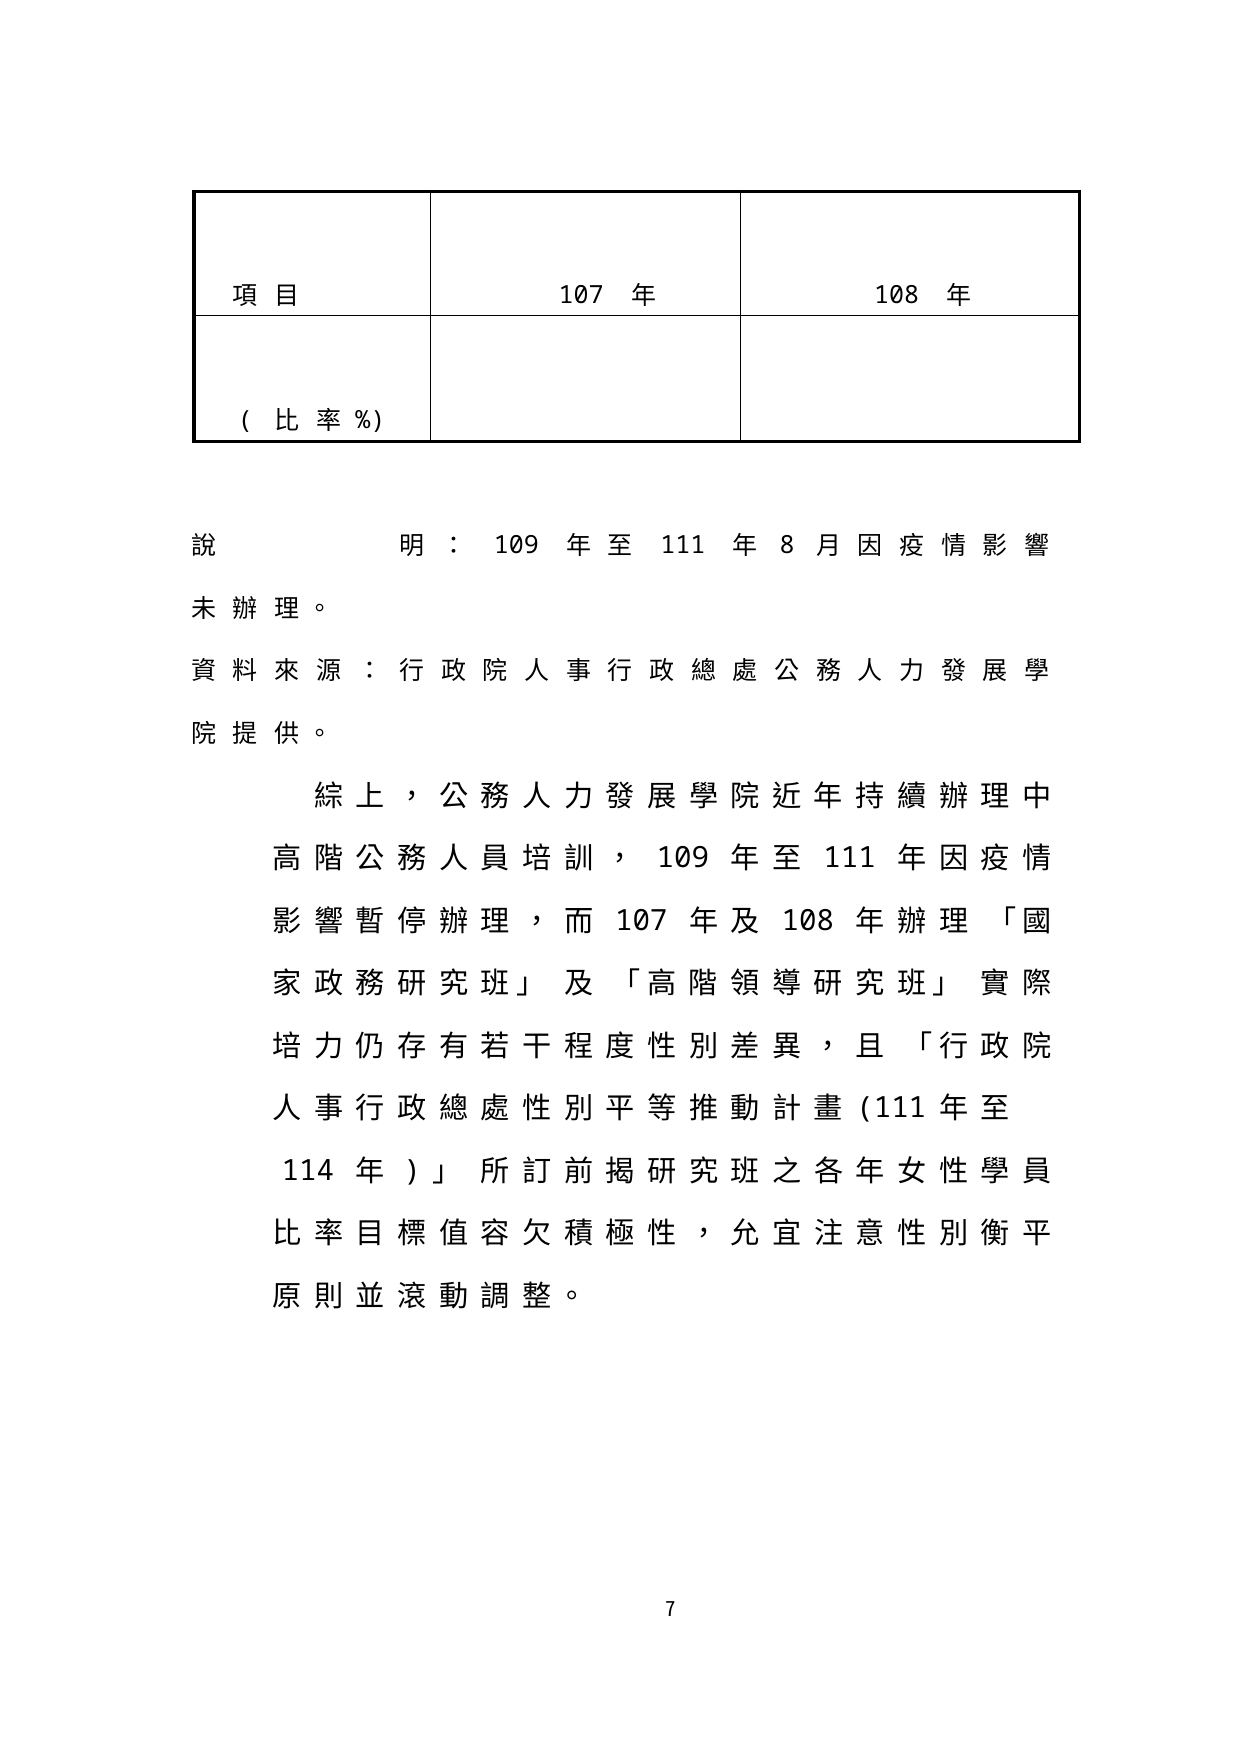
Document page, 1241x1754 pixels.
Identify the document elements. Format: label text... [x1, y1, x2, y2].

table_cell [431, 316, 740, 439]
text 說 明：109年至111年8月因疫情影響未辦理。 [183, 502, 1058, 627]
table_cell (比率%) [196, 316, 430, 439]
table_header 107年 [431, 193, 740, 314]
text 綜上，公務人力發展學院近年持續辦理中高階公務人員培訓，109年至111年因疫情影響暫停辦理，而107年及108年辦理「國家政務研究班」及「高階領導研究班」實際培力仍存有若干程度性別差異，且「行政院人事行政總處性別平等推動計畫(111年至114年)」所訂前揭研究班之各年女性學員比率目標值容欠積極性，允宜注意性別衡平原則並滾動調整。 [242, 752, 1058, 1314]
table_cell [741, 316, 1078, 439]
table_header 108年 [741, 193, 1078, 314]
table_header 項目 [196, 193, 430, 314]
text 資料來源：行政院人事行政總處公務人力發展學院提供。 [183, 627, 1058, 752]
